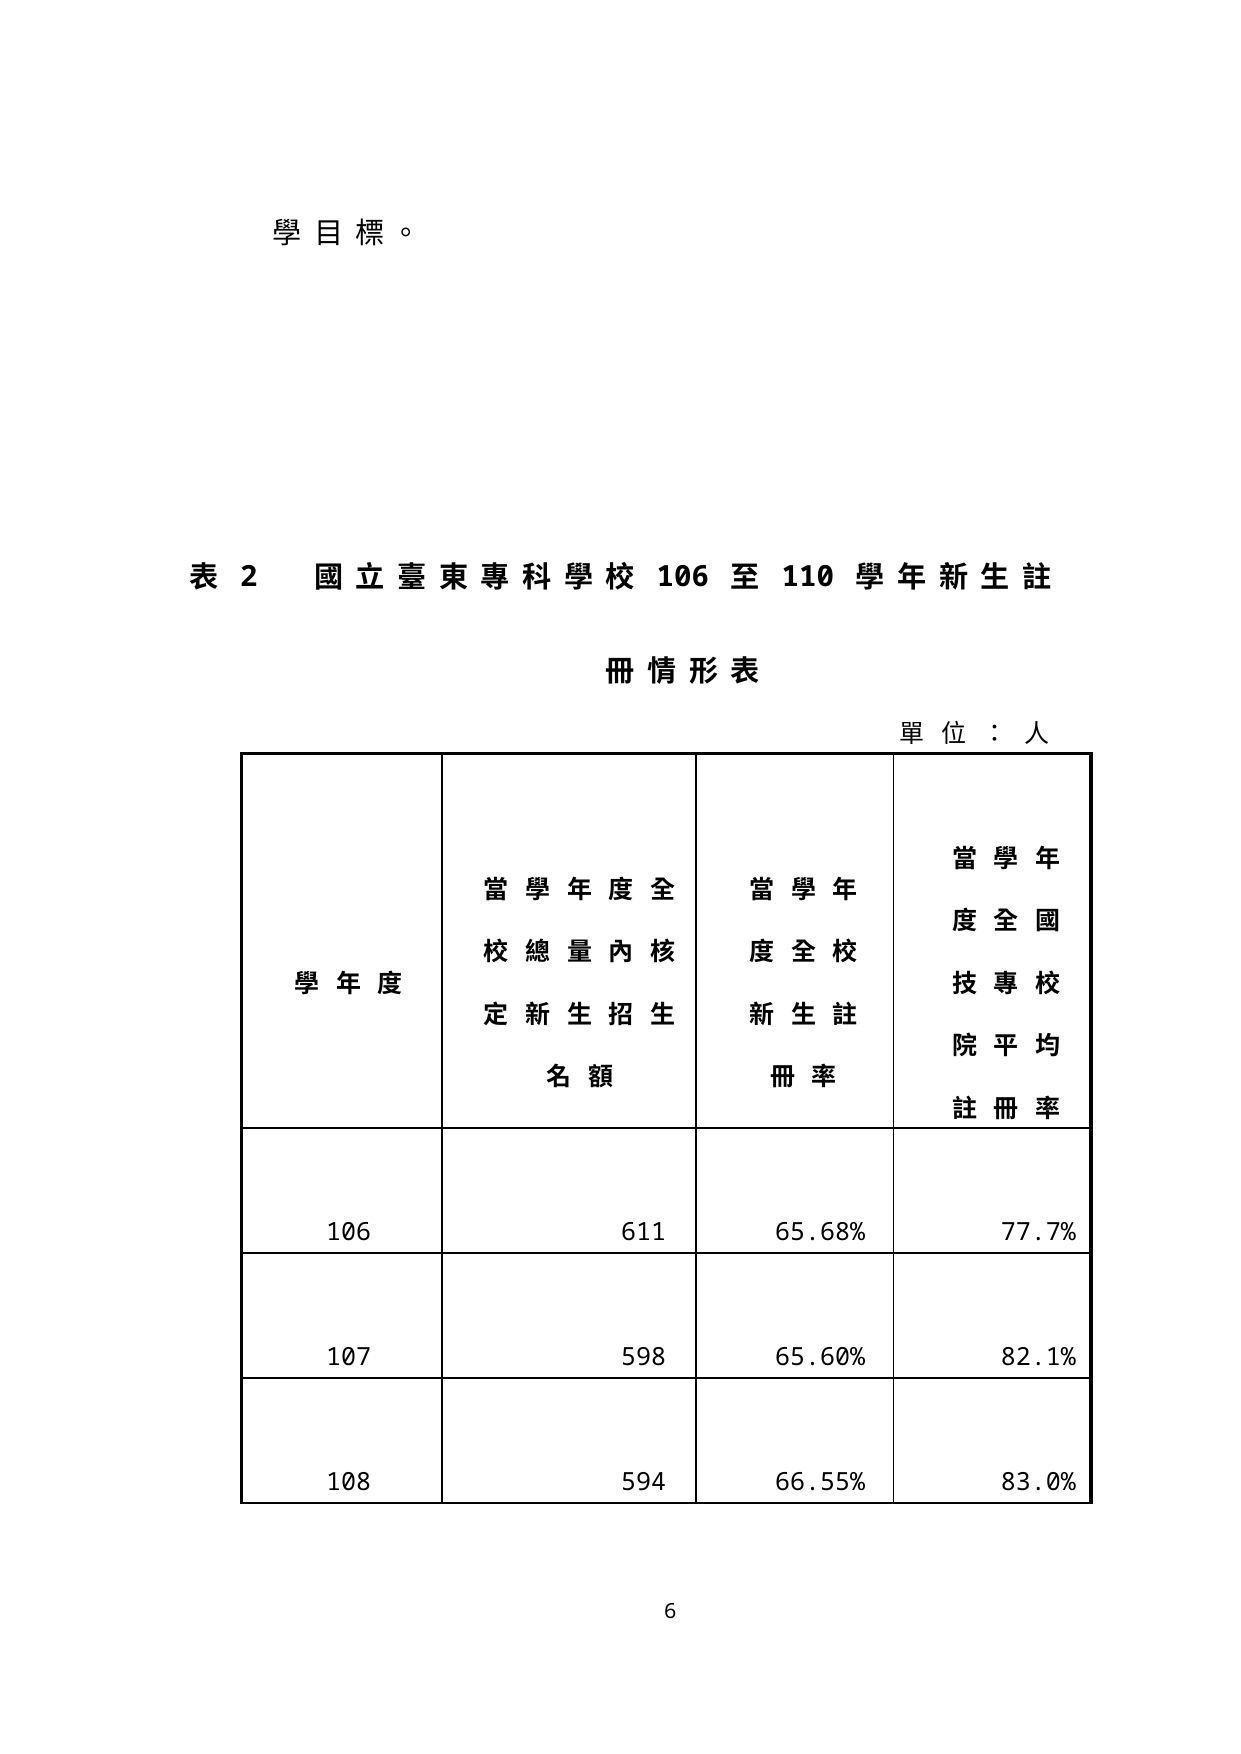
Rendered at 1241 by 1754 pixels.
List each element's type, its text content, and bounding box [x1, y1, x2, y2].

table_cell 83.0% [894, 1379, 1089, 1502]
table_cell 66.55% [697, 1379, 893, 1502]
table_header 當學年度全校新生註冊率 [697, 755, 893, 1127]
table_header 當學年度全國技專校院平均註冊率 [894, 755, 1089, 1127]
table_cell 108 [243, 1379, 441, 1502]
table_header 學年度 [243, 755, 441, 1127]
table_cell 65.68% [697, 1129, 893, 1252]
table_cell 611 [443, 1129, 695, 1252]
table_cell 106 [243, 1129, 441, 1252]
table_cell 77.7% [894, 1129, 1089, 1252]
table_cell 107 [243, 1254, 441, 1377]
table_cell 598 [443, 1254, 695, 1377]
text 綜上，臺東專科學校願景為培育東部產業人才搖籃、建立在地關懷技職典範，落實造福臺東子弟之責任。惟該校校務基金連年呈短絀狀態，且近年招生情形不盡理想，註冊率均不及當學年度全國技專校院平均註冊率，少子化趨勢更增添未來招生之難度，恐不利學校永續經營，允宜及早研謀因應，俾達教學目標。 [242, 189, 1058, 252]
table_cell 82.1% [894, 1254, 1089, 1377]
table_header 當學年度全校總量內核定新生招生名額 [443, 755, 695, 1127]
text 單位：人 [183, 689, 1058, 752]
text 表2 國立臺東專科學校106至110學年新生註冊情形表 [168, 502, 1058, 689]
table_cell 65.60% [697, 1254, 893, 1377]
table_cell 594 [443, 1379, 695, 1502]
